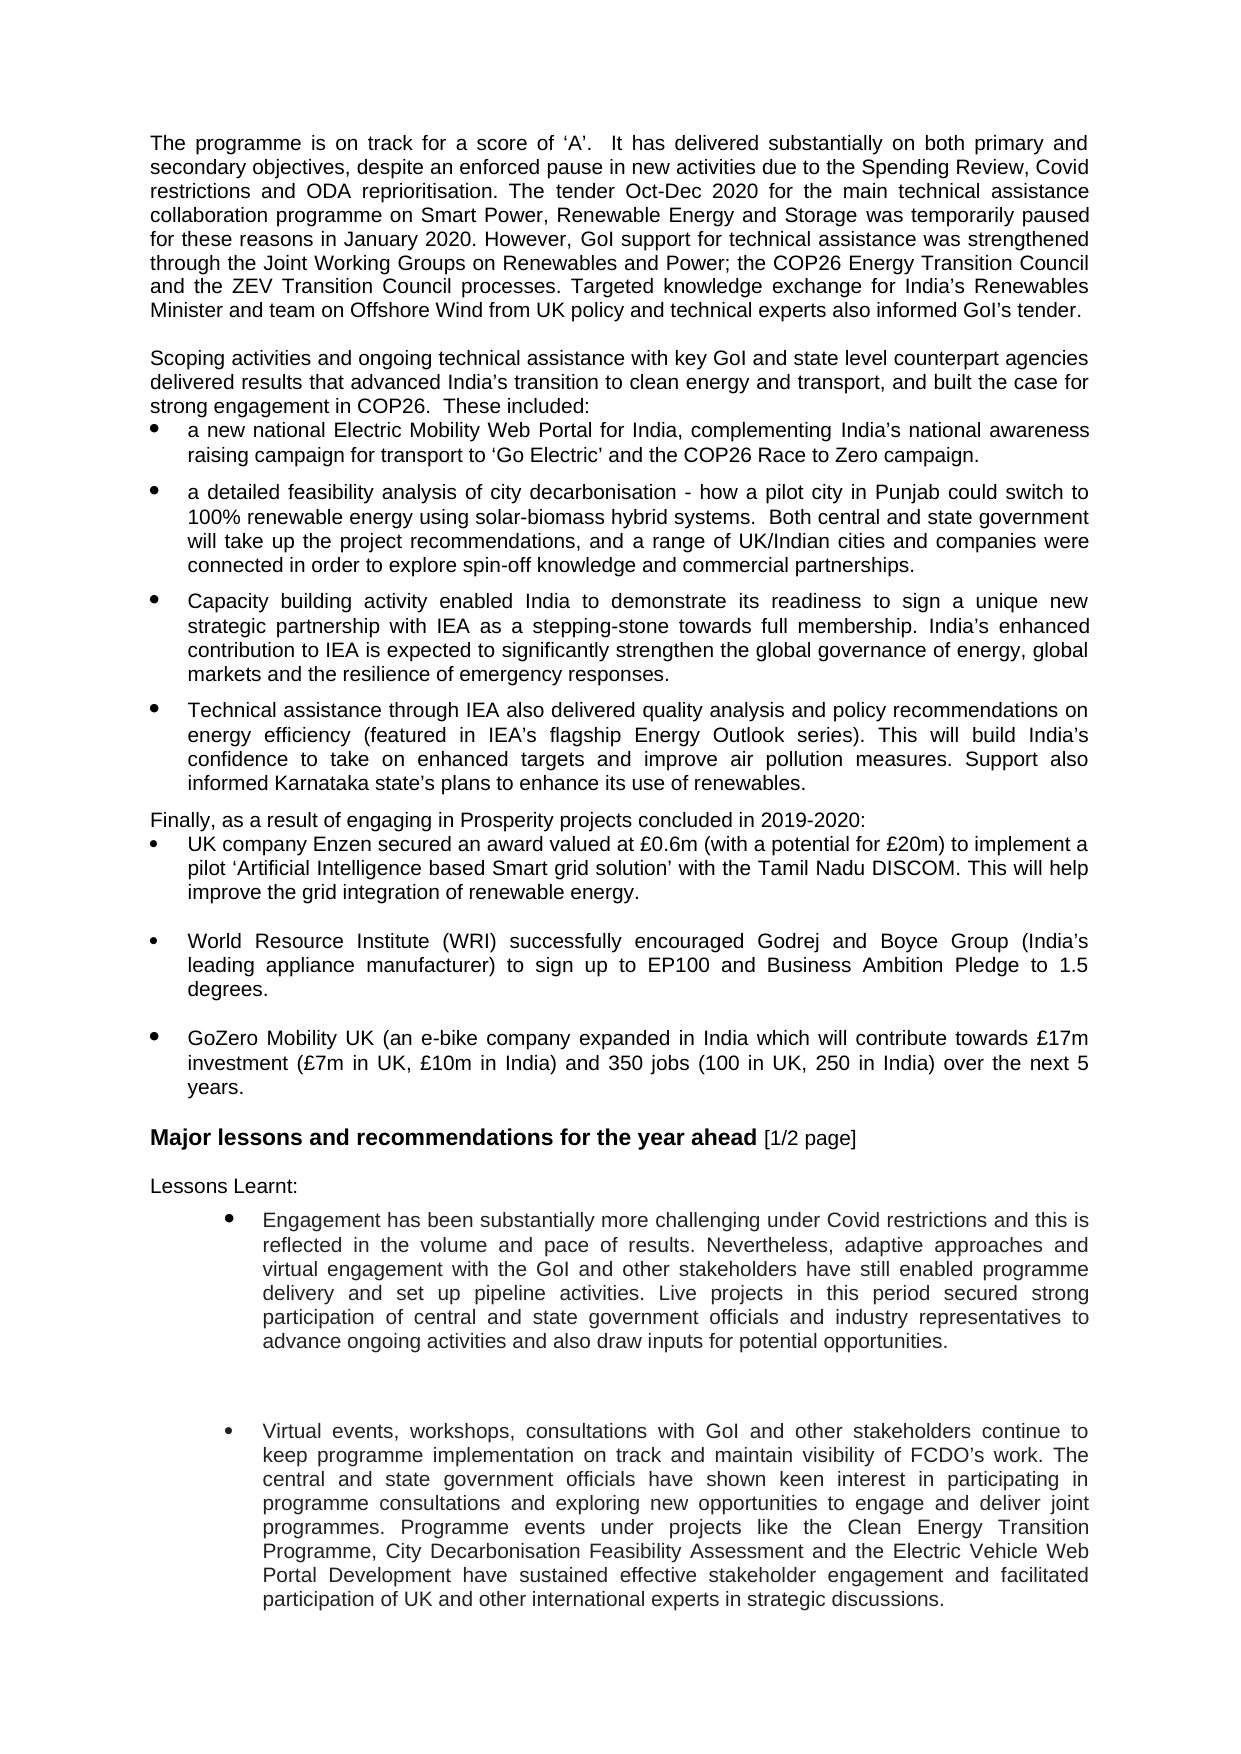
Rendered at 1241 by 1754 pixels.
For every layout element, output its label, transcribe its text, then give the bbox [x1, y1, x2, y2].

text The programme is on track for a score of ‘A’. It has delivered substantially on both primary and secondary objectives, despite an enforced pause in new activities due to the Spending Review, Covid restrictions and ODA reprioritisation. The tender Oct-Dec 2020 for the main technical assistance collaboration programme on Smart Power, Renewable Energy and Storage was temporarily paused for these reasons in January 2020. However, GoI support for technical assistance was strengthened through the Joint Working Groups on Renewables and Power; the COP26 Energy Transition Council and the ZEV Transition Council processes. Targeted knowledge exchange for India’s Renewables Minister and team on Offshore Wind from UK policy and technical experts also informed GoI’s tender. [150, 131, 1090, 322]
text Finally, as a result of engaging in Prosperity projects concluded in 2019-2020: [150, 808, 1090, 832]
text Major lessons and recommendations for the year ahead [1/2 page] [150, 1123, 1090, 1150]
text Lessons Learnt: [150, 1174, 1090, 1198]
list World Resource Institute (WRI) successfully encouraged Godrej and Boyce Group (India’s leading appliance manufacturer) to sign up to EP100 and Business Ambition Pledge to 1.5 degrees. [150, 929, 1090, 1001]
list Engagement has been substantially more challenging under Covid restrictions and this is reflected in the volume and pace of results. Nevertheless, adaptive approaches and virtual engagement with the GoI and other stakeholders have still enabled programme delivery and set up pipeline activities. Live projects in this period secured strong participation of central and state government officials and industry representatives to advance ongoing activities and also draw inputs for potential opportunities. [225, 1208, 1090, 1353]
list Capacity building activity enabled India to demonstrate its readiness to sign a unique new strategic partnership with IEA as a stepping-stone towards full membership. India’s enhanced contribution to IEA is expected to significantly strengthen the global governance of energy, global markets and the resilience of emergency responses. [150, 589, 1090, 686]
list UK company Enzen secured an award valued at £0.6m (with a potential for £20m) to implement a pilot ‘Artificial Intelligence based Smart grid solution’ with the Tamil Nadu DISCOM. This will help improve the grid integration of renewable energy. [150, 832, 1090, 904]
list a detailed feasibility analysis of city decarbonisation - how a pilot city in Punjab could switch to 100% renewable energy using solar-biomass hybrid systems. Both central and state government will take up the project recommendations, and a range of UK/Indian cities and companies were connected in order to explore spin-off knowledge and commercial partnerships. [150, 479, 1090, 576]
text Scoping activities and ongoing technical assistance with key GoI and state level counterpart agencies delivered results that advanced India’s transition to clean energy and transport, and built the case for strong engagement in COP26. These included: [150, 346, 1090, 418]
list a new national Electric Mobility Web Portal for India, complementing India’s national awareness raising campaign for transport to ‘Go Electric’ and the COP26 Race to Zero campaign. [150, 418, 1090, 467]
list Technical assistance through IEA also delivered quality analysis and policy recommendations on energy efficiency (featured in IEA’s flagship Energy Outlook series). This will build India’s confidence to take on enhanced targets and improve air pollution measures. Support also informed Karnataka state’s plans to enhance its use of renewables. [150, 698, 1090, 795]
list GoZero Mobility UK (an e-bike company expanded in India which will contribute towards £17m investment (£7m in UK, £10m in India) and 350 jobs (100 in UK, 250 in India) over the next 5 years. [150, 1026, 1090, 1098]
list Virtual events, workshops, consultations with GoI and other stakeholders continue to keep programme implementation on track and maintain visibility of FCDO’s work. The central and state government officials have shown keen interest in participating in programme consultations and exploring new opportunities to engage and deliver joint programmes. Programme events under projects like the Clean Energy Transition Programme, City Decarbonisation Feasibility Assessment and the Electric Vehicle Web Portal Development have sustained effective stakeholder engagement and facilitated participation of UK and other international experts in strategic discussions. [225, 1419, 1090, 1610]
